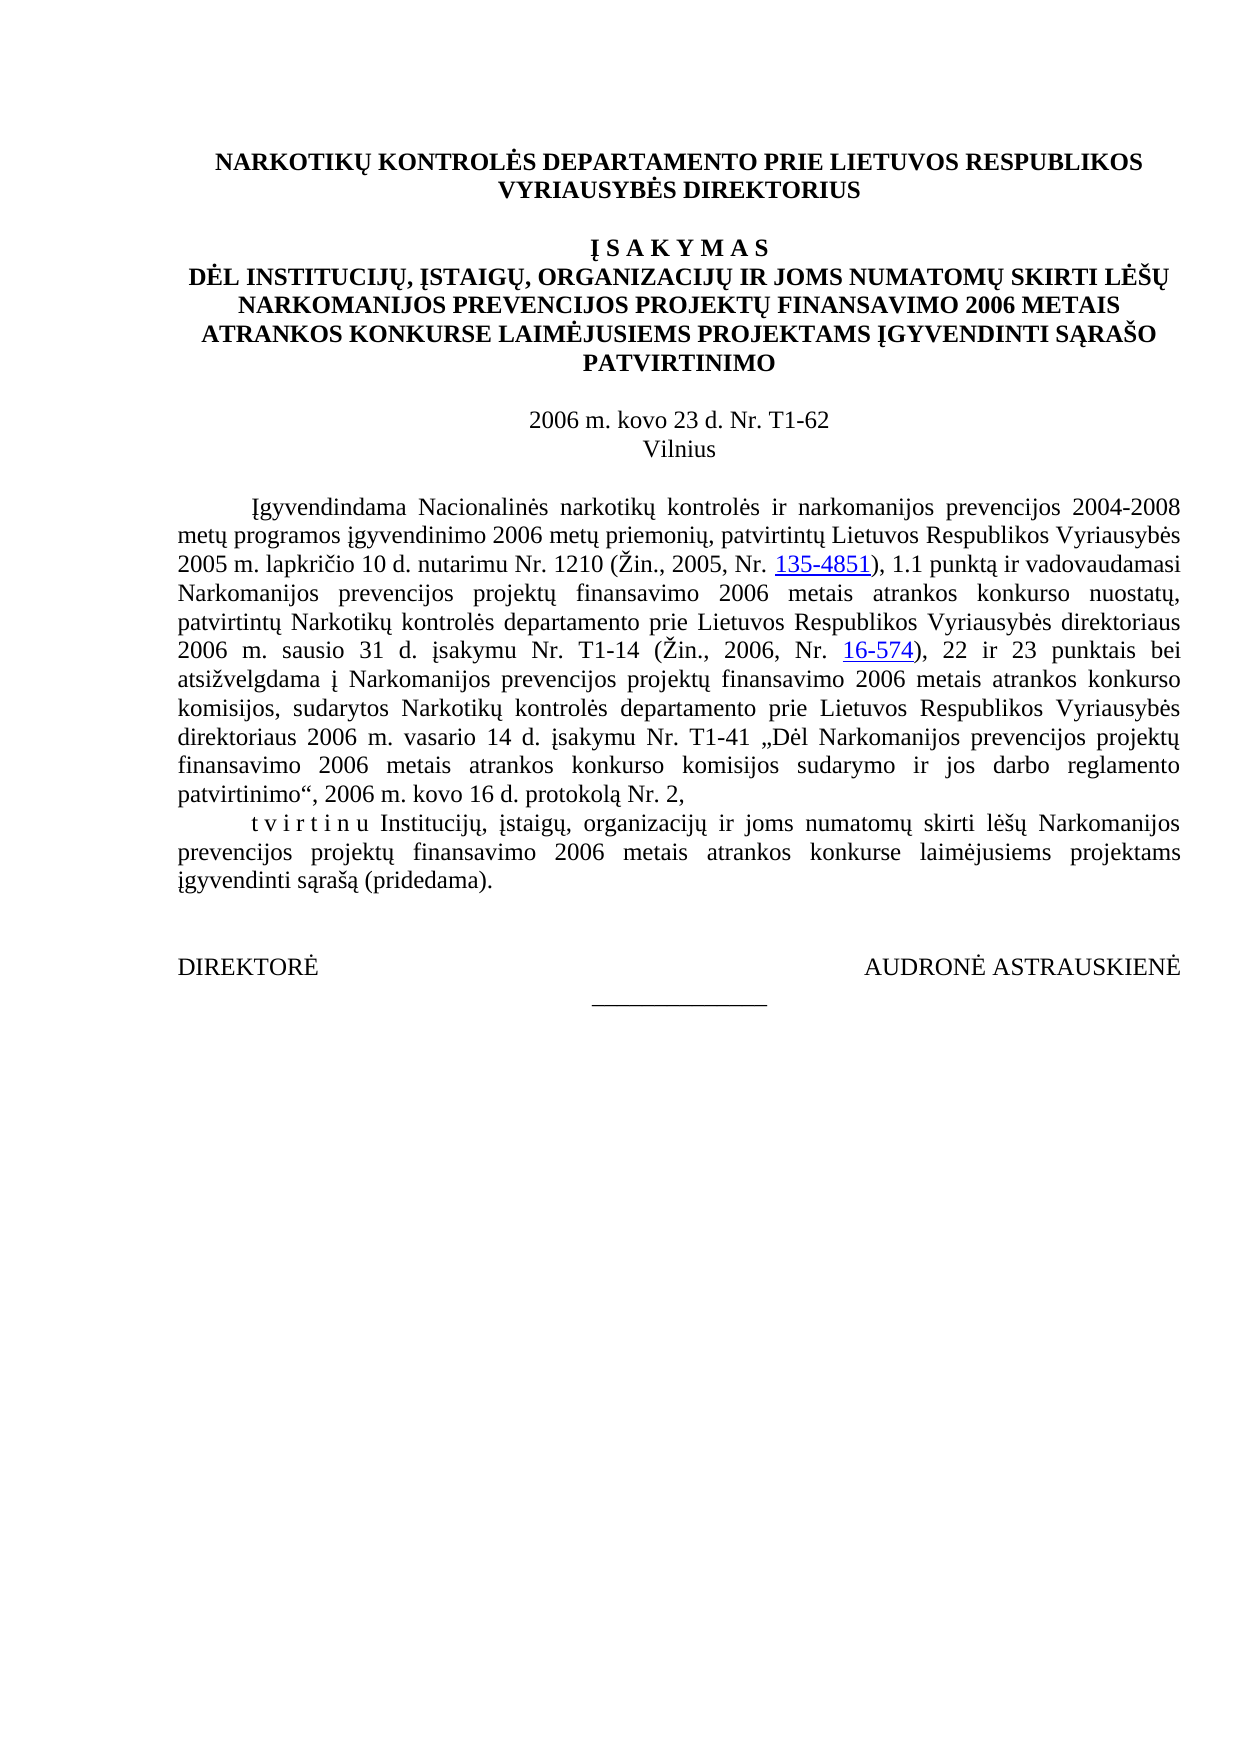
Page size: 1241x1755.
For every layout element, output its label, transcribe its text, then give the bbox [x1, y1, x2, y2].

text Vilnius [177, 434, 1181, 463]
text tvirtinu Institucijų, įstaigų, organizacijų ir joms numatomų skirti lėšų Narkomanijos prevencijos projektų finansavimo 2006 metais atrankos konkurse laimėjusiems projektams įgyvendinti sąrašą (pridedama). [177, 808, 1181, 894]
text 2006 m. kovo 23 d. Nr. T1-62 [177, 406, 1181, 434]
text DIREKTORĖ AUDRONĖ ASTRAUSKIENĖ [177, 952, 1181, 981]
text Įgyvendindama Nacionalinės narkotikų kontrolės ir narkomanijos prevencijos 2004-2008 metų programos įgyvendinimo 2006 metų priemonių, patvirtintų Lietuvos Respublikos Vyriausybės 2005 m. lapkričio 10 d. nutarimu Nr. 1210 (Žin., 2005, Nr. 135-4851), 1.1 punktą ir vadovaudamasi Narkomanijos prevencijos projektų finansavimo 2006 metais atrankos konkurso nuostatų, patvirtintų Narkotikų kontrolės departamento prie Lietuvos Respublikos Vyriausybės direktoriaus 2006 m. sausio 31 d. įsakymu Nr. T1-14 (Žin., 2006, Nr. 16-574), 22 ir 23 punktais bei atsižvelgdama į Narkomanijos prevencijos projektų finansavimo 2006 metais atrankos konkurso komisijos, sudarytos Narkotikų kontrolės departamento prie Lietuvos Respublikos Vyriausybės direktoriaus 2006 m. vasario 14 d. įsakymu Nr. T1-41 „Dėl Narkomanijos prevencijos projektų finansavimo 2006 metais atrankos konkurso komisijos sudarymo ir jos darbo reglamento patvirtinimo“, 2006 m. kovo 16 d. protokolą Nr. 2, [177, 492, 1181, 808]
text DĖL INSTITUCIJŲ, ĮSTAIGŲ, ORGANIZACIJŲ IR JOMS NUMATOMŲ SKIRTI LĖŠŲ NARKOMANIJOS PREVENCIJOS PROJEKTŲ FINANSAVIMO 2006 METAIS ATRANKOS KONKURSE LAIMĖJUSIEMS PROJEKTAMS ĮGYVENDINTI SĄRAŠO PATVIRTINIMO [177, 262, 1181, 377]
text NARKOTIKŲ KONTROLĖS DEPARTAMENTO PRIE LIETUVOS RESPUBLIKOS VYRIAUSYBĖS DIREKTORIUS [177, 147, 1181, 204]
text Į S A K Y M A S [177, 233, 1181, 262]
text ______________ [177, 981, 1181, 1009]
